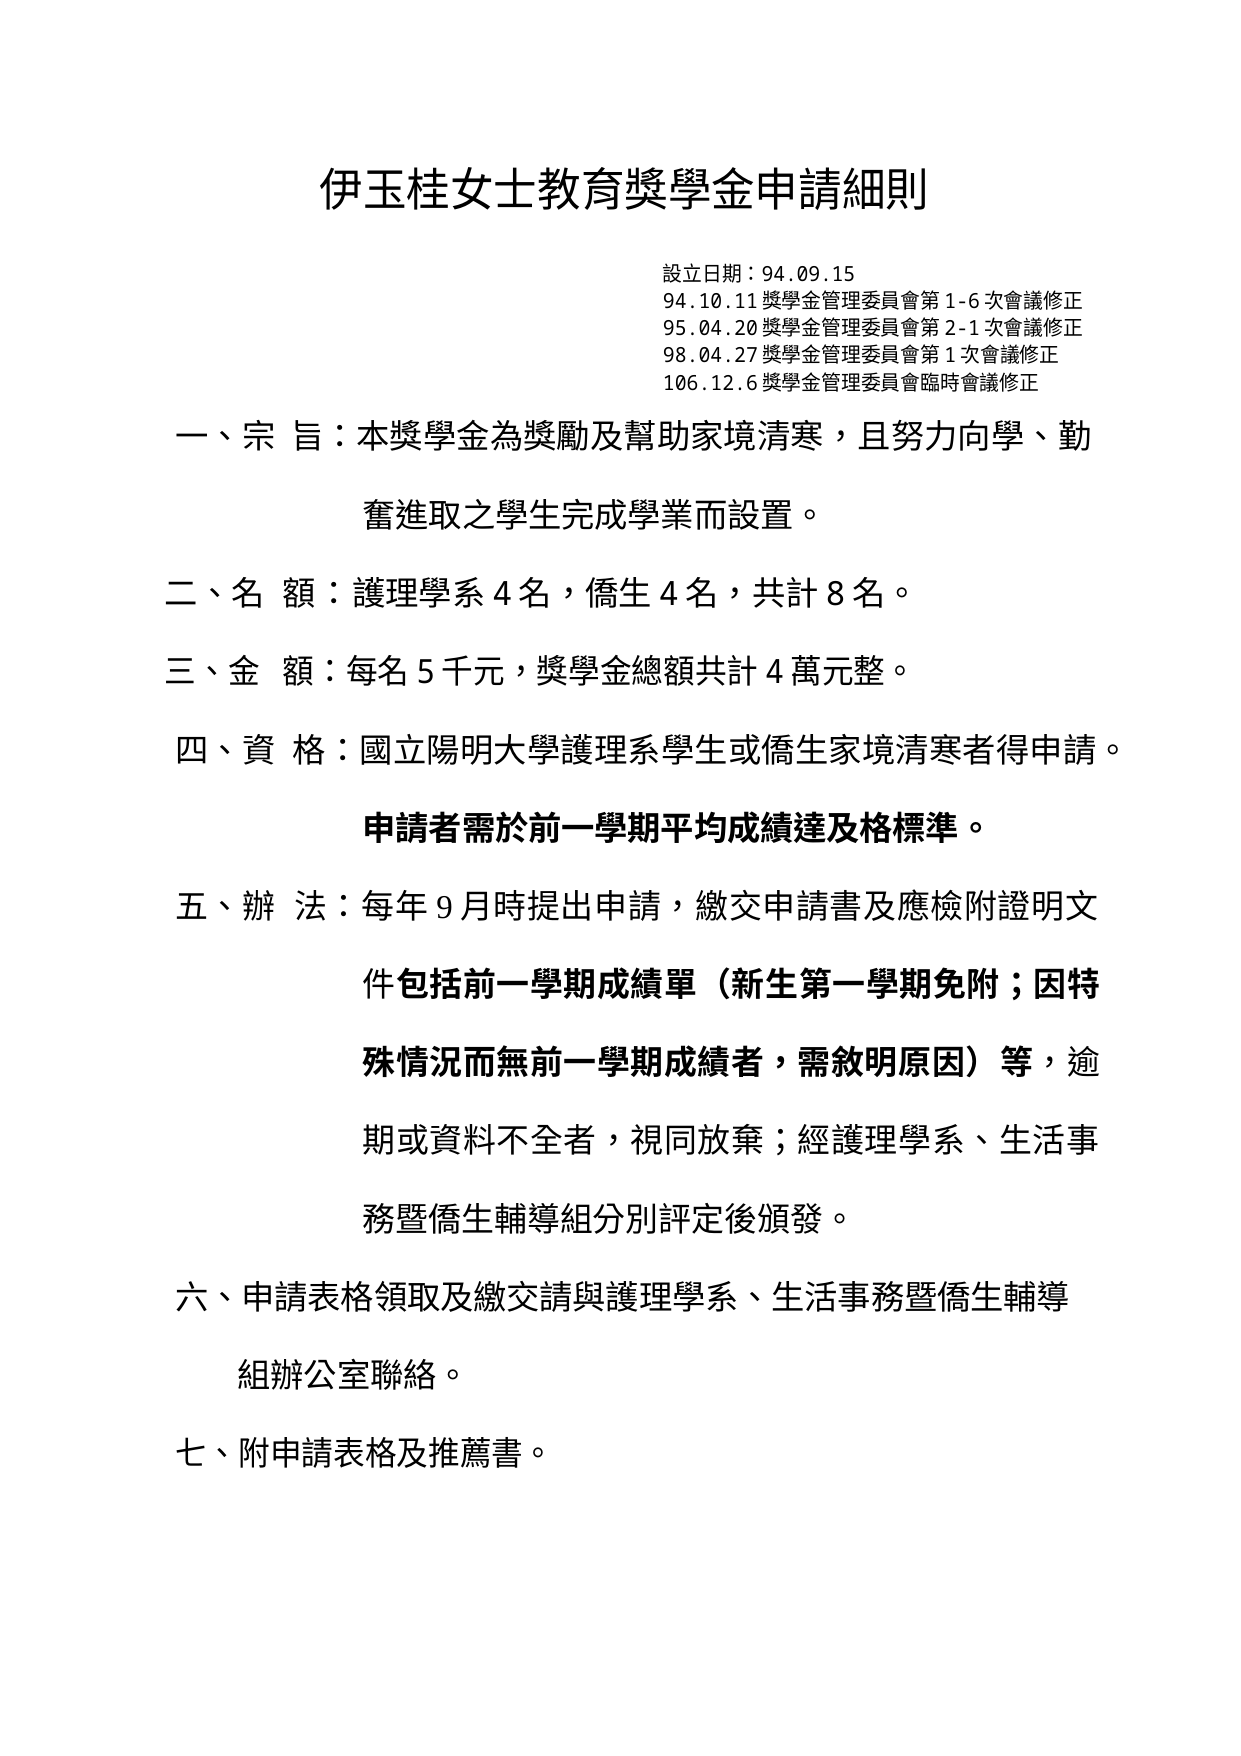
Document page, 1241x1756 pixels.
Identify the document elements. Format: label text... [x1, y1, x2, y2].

text 98.04.27獎學金管理委員會第1次會議修正 [663, 341, 1144, 368]
text 伊玉桂女士教育獎學金申請細則 [319, 156, 931, 218]
text 四、資 格：國立陽明大學護理系學生或僑生家境清寒者得申請。申請者需於前一學期平均成績達及格標準。 [175, 723, 1133, 850]
text 三、金 額：每名5千元，獎學金總額共計4萬元整。 [164, 645, 925, 693]
text 七、附申請表格及推薦書。 [175, 1427, 1144, 1475]
text 106.12.6獎學金管理委員會臨時會議修正 [663, 368, 1144, 396]
text 95.04.20獎學金管理委員會第2-1次會議修正 [663, 314, 1144, 341]
text 二、名 額：護理學系4名，僑生4名，共計8名。 [164, 567, 925, 615]
text 一、宗 旨：本獎學金為獎勵及幫助家境清寒，且努力向學、勤奮進取之學生完成學業而設置。 [175, 410, 1092, 537]
text 五、辦 法：每年9月時提出申請，繳交申請書及應檢附證明文件包括前一學期成績單（新生第一學期免附；因特殊情況而無前一學期成績者，需敘明原因）等，逾期或資料不全者，視同放棄；經護理學系、生活事務暨僑生輔導組分別評定後頒發。 [175, 880, 1100, 1241]
text 六、申請表格領取及繳交請與護理學系、生活事務暨僑生輔導組辦公室聯絡。 [175, 1271, 1075, 1397]
text 設立日期：94.09.15 [663, 259, 1144, 287]
text 94.10.11獎學金管理委員會第1-6次會議修正 [663, 287, 1144, 314]
